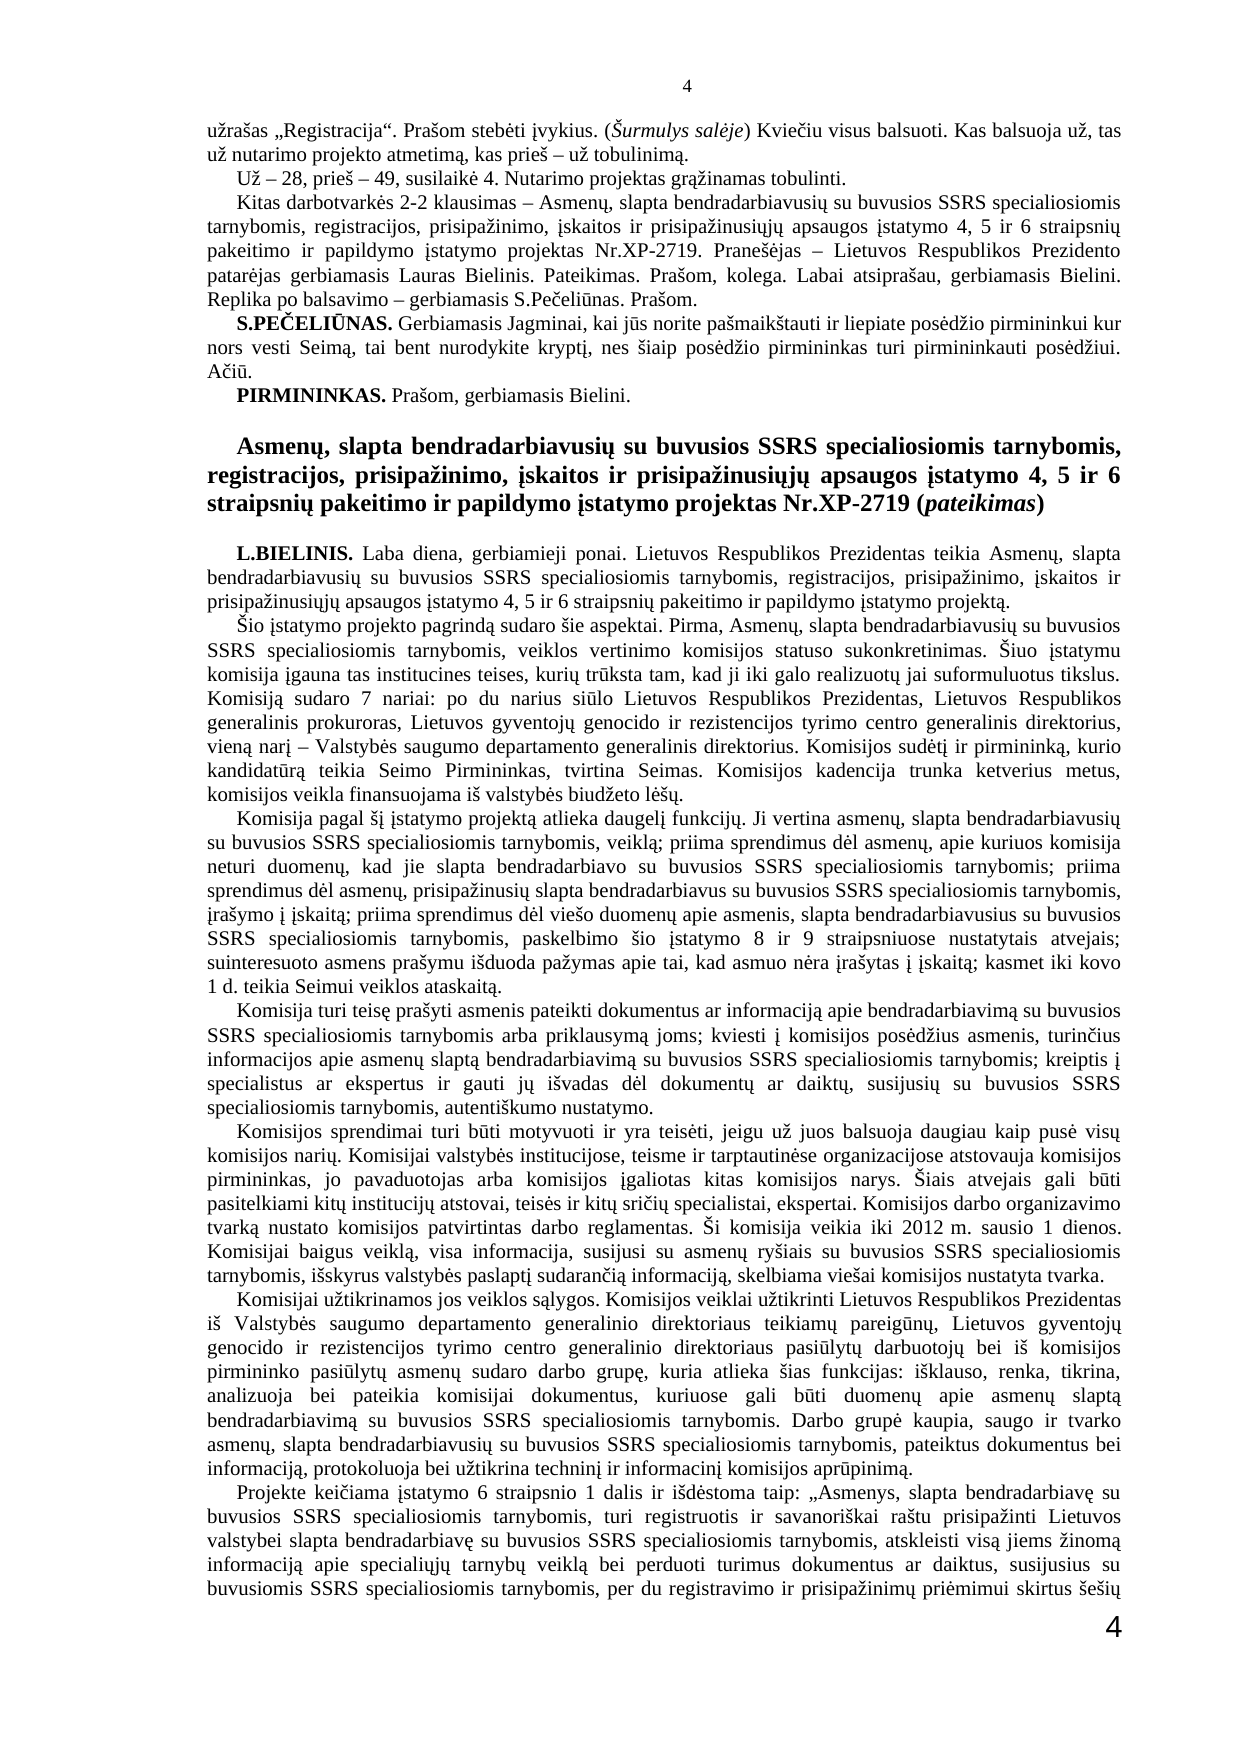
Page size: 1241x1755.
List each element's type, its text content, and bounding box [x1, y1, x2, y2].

text Komisija turi teisę prašyti asmenis pateikti dokumentus ar informaciją apie bendradarbiavimą su buvusios SSRS specialiosiomis tarnybomis arba priklausymą joms; kviesti į komisijos posėdžius asmenis, turinčius informacijos apie asmenų slaptą bendradarbiavimą su buvusios SSRS specialiosiomis tarnybomis; kreiptis į specialistus ar ekspertus ir gauti jų išvadas dėl dokumentų ar daiktų, susijusių su buvusios SSRS specialiosiomis tarnybomis, autentiškumo nustatymo. [207, 998, 1122, 1119]
text Komisijos sprendimai turi būti motyvuoti ir yra teisėti, jeigu už juos balsuoja daugiau kaip pusė visų komisijos narių. Komisijai valstybės institucijose, teisme ir tarptautinėse organizacijose atstovauja komisijos pirmininkas, jo pavaduotojas arba komisijos įgaliotas kitas komisijos narys. Šiais atvejais gali būti pasitelkiami kitų institucijų atstovai, teisės ir kitų sričių specialistai, ekspertai. Komisijos darbo organizavimo tvarką nustato komisijos patvirtintas darbo reglamentas. Ši komisija veikia iki 2012 m. sausio 1 dienos. Komisijai baigus veiklą, visa informacija, susijusi su asmenų ryšiais su buvusios SSRS specialiosiomis tarnybomis, išskyrus valstybės paslaptį sudarančią informaciją, skelbiama viešai komisijos nustatyta tvarka. [207, 1119, 1122, 1287]
text PIRMININKAS. Prašom, gerbiamasis Bielini. [207, 383, 1122, 407]
text užrašas „Registracija“. Prašom stebėti įvykius. (Šurmulys salėje) Kviečiu visus balsuoti. Kas balsuoja už, tas už nutarimo projekto atmetimą, kas prieš – už tobulinimą. [207, 118, 1122, 166]
text Už – 28, prieš – 49, susilaikė 4. Nutarimo projektas grąžinamas tobulinti. [207, 166, 1122, 190]
text Projekte keičiama įstatymo 6 straipsnio 1 dalis ir išdėstoma taip: „Asmenys, slapta bendradarbiavę su buvusios SSRS specialiosiomis tarnybomis, turi registruotis ir savanoriškai raštu prisipažinti Lietuvos valstybei slapta bendradarbiavę su buvusios SSRS specialiosiomis tarnybomis, atskleisti visą jiems žinomą informaciją apie specialiųjų tarnybų veiklą bei perduoti turimus dokumentus ar daiktus, susijusius su buvusiomis SSRS specialiosiomis tarnybomis, per du registravimo ir prisipažinimų priėmimui skirtus šešių [207, 1480, 1122, 1600]
text Šio įstatymo projekto pagrindą sudaro šie aspektai. Pirma, Asmenų, slapta bendradarbiavusių su buvusios SSRS specialiosiomis tarnybomis, veiklos vertinimo komisijos statuso sukonkretinimas. Šiuo įstatymu komisija įgauna tas institucines teises, kurių trūksta tam, kad ji iki galo realizuotų jai suformuluotus tikslus. Komisiją sudaro 7 nariai: po du narius siūlo Lietuvos Respublikos Prezidentas, Lietuvos Respublikos generalinis prokuroras, Lietuvos gyventojų genocido ir rezistencijos tyrimo centro generalinis direktorius, vieną narį – Valstybės saugumo departamento generalinis direktorius. Komisijos sudėtį ir pirmininką, kurio kandidatūrą teikia Seimo Pirmininkas, tvirtina Seimas. Komisijos kadencija trunka ketverius metus, komisijos veikla finansuojama iš valstybės biudžeto lėšų. [207, 613, 1122, 806]
text Kitas darbotvarkės 2-2 klausimas – Asmenų, slapta bendradarbiavusių su buvusios SSRS specialiosiomis tarnybomis, registracijos, prisipažinimo, įskaitos ir prisipažinusiųjų apsaugos įstatymo 4, 5 ir 6 straipsnių pakeitimo ir papildymo įstatymo projektas Nr.XP-2719. Pranešėjas – Lietuvos Respublikos Prezidento patarėjas gerbiamasis Lauras Bielinis. Pateikimas. Prašom, kolega. Labai atsiprašau, gerbiamasis Bielini. Replika po balsavimo – gerbiamasis S.Pečeliūnas. Prašom. [207, 190, 1122, 311]
text Komisija pagal šį įstatymo projektą atlieka daugelį funkcijų. Ji vertina asmenų, slapta bendradarbiavusių su buvusios SSRS specialiosiomis tarnybomis, veiklą; priima sprendimus dėl asmenų, apie kuriuos komisija neturi duomenų, kad jie slapta bendradarbiavo su buvusios SSRS specialiosiomis tarnybomis; priima sprendimus dėl asmenų, prisipažinusių slapta bendradarbiavus su buvusios SSRS specialiosiomis tarnybomis, įrašymo į įskaitą; priima sprendimus dėl viešo duomenų apie asmenis, slapta bendradarbiavusius su buvusios SSRS specialiosiomis tarnybomis, paskelbimo šio įstatymo 8 ir 9 straipsniuose nustatytais atvejais; suinteresuoto asmens prašymu išduoda pažymas apie tai, kad asmuo nėra įrašytas į įskaitą; kasmet iki kovo 1 d. teikia Seimui veiklos ataskaitą. [207, 806, 1122, 998]
text L.BIELINIS. Laba diena, gerbiamieji ponai. Lietuvos Respublikos Prezidentas teikia Asmenų, slapta bendradarbiavusių su buvusios SSRS specialiosiomis tarnybomis, registracijos, prisipažinimo, įskaitos ir prisipažinusiųjų apsaugos įstatymo 4, 5 ir 6 straipsnių pakeitimo ir papildymo įstatymo projektą. [207, 541, 1122, 613]
text Asmenų, slapta bendradarbiavusių su buvusios SSRS specialiosiomis tarnybomis, registracijos, prisipažinimo, įskaitos ir prisipažinusiųjų apsaugos įstatymo 4, 5 ir 6 straipsnių pakeitimo ir papildymo įstatymo projektas Nr.XP-2719 (pateikimas) [207, 431, 1122, 517]
text Komisijai užtikrinamos jos veiklos sąlygos. Komisijos veiklai užtikrinti Lietuvos Respublikos Prezidentas iš Valstybės saugumo departamento generalinio direktoriaus teikiamų pareigūnų, Lietuvos gyventojų genocido ir rezistencijos tyrimo centro generalinio direktoriaus pasiūlytų darbuotojų bei iš komisijos pirmininko pasiūlytų asmenų sudaro darbo grupę, kuria atlieka šias funkcijas: išklauso, renka, tikrina, analizuoja bei pateikia komisijai dokumentus, kuriuose gali būti duomenų apie asmenų slaptą bendradarbiavimą su buvusios SSRS specialiosiomis tarnybomis. Darbo grupė kaupia, saugo ir tvarko asmenų, slapta bendradarbiavusių su buvusios SSRS specialiosiomis tarnybomis, pateiktus dokumentus bei informaciją, protokoluoja bei užtikrina techninį ir informacinį komisijos aprūpinimą. [207, 1287, 1122, 1480]
text S.PEČELIŪNAS. Gerbiamasis Jagminai, kai jūs norite pašmaikštauti ir liepiate posėdžio pirmininkui kur nors vesti Seimą, tai bent nurodykite kryptį, nes šiaip posėdžio pirmininkas turi pirmininkauti posėdžiui. Ačiū. [207, 311, 1122, 383]
